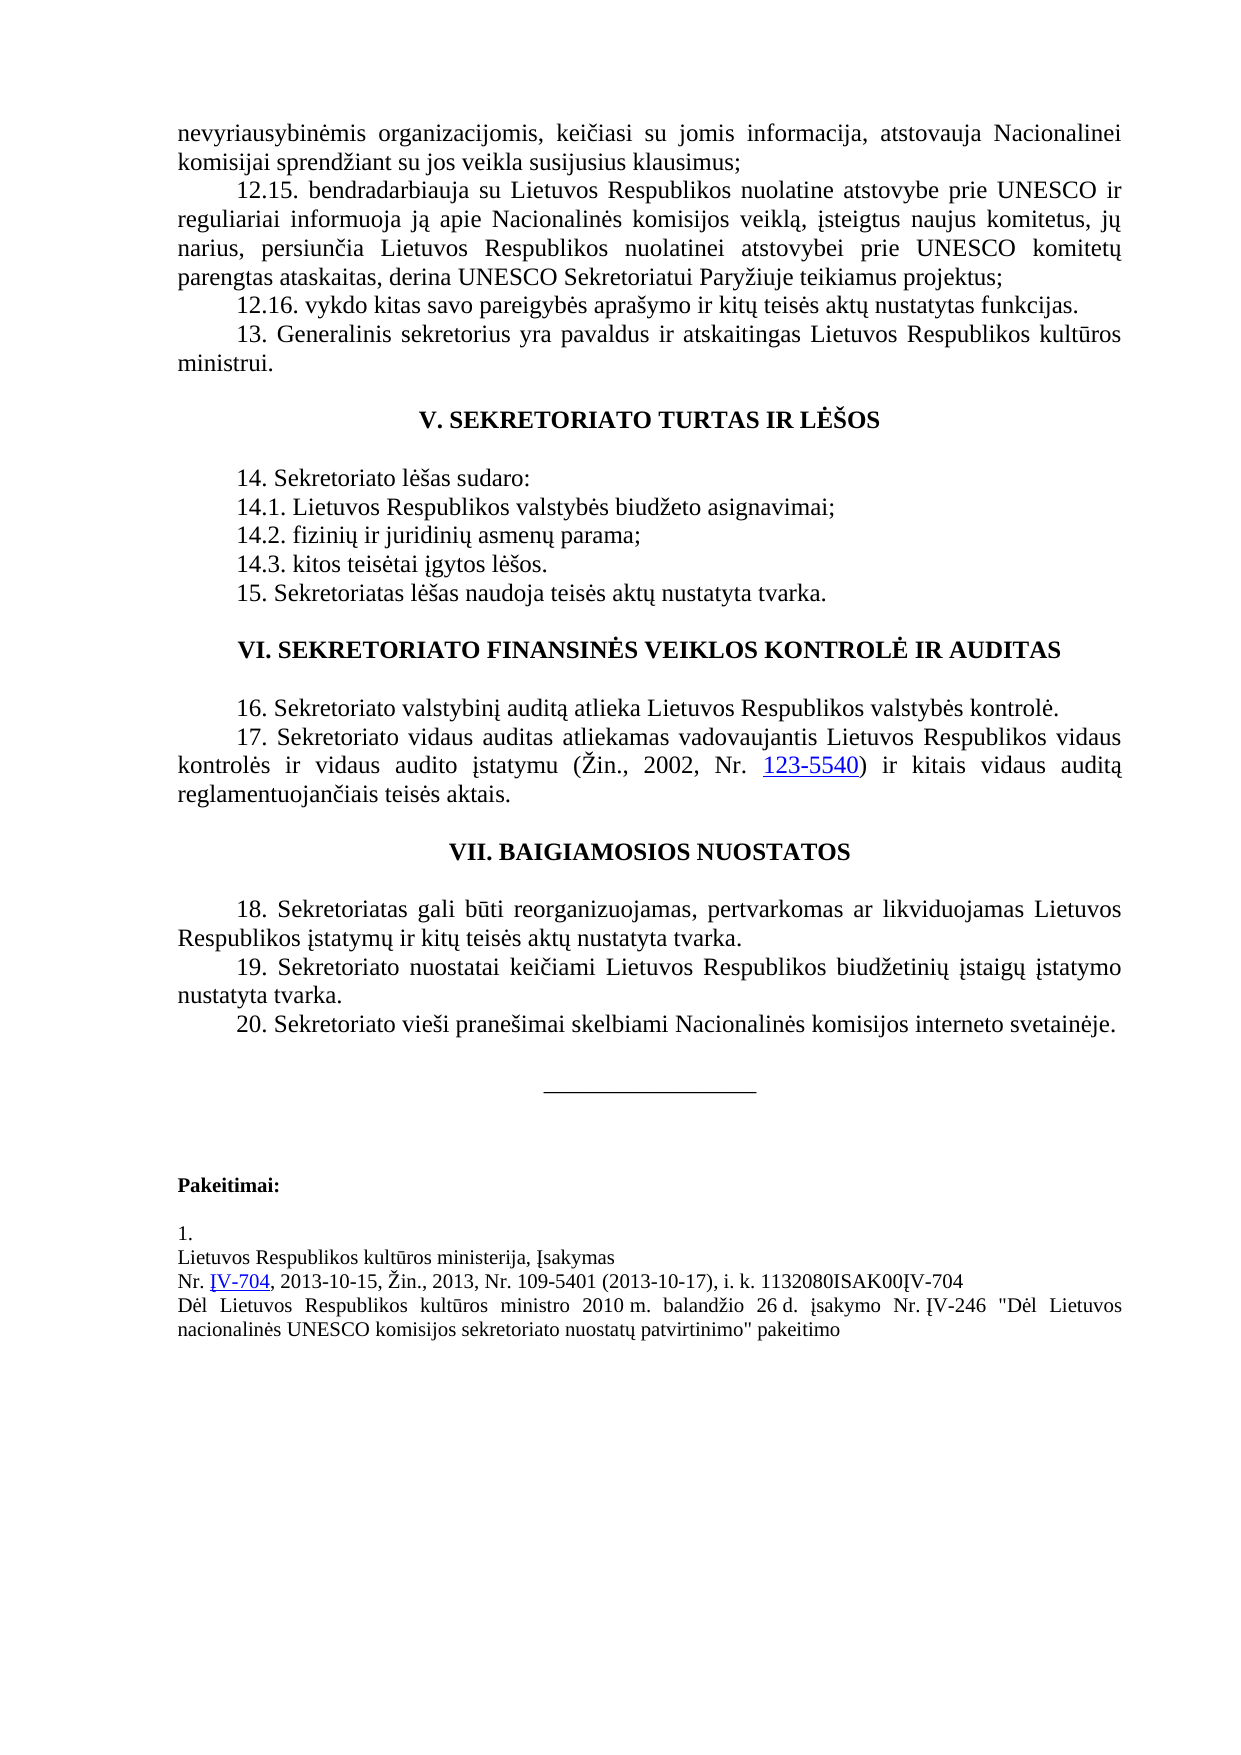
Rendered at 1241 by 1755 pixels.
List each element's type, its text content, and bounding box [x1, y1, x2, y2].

text 12.15. bendradarbiauja su Lietuvos Respublikos nuolatine atstovybe prie UNESCO ir reguliariai informuoja ją apie Nacionalinės komisijos veiklą, įsteigtus naujus komitetus, jų narius, persiunčia Lietuvos Respublikos nuolatinei atstovybei prie UNESCO komitetų parengtas ataskaitas, derina UNESCO Sekretoriatui Paryžiuje teikiamus projektus; [177, 176, 1122, 291]
text 19. Sekretoriato nuostatai keičiami Lietuvos Respublikos biudžetinių įstaigų įstatymo nustatyta tvarka. [177, 952, 1122, 1009]
text _________________ [177, 1067, 1122, 1096]
text VI. SEKRETORIATO FINANSINĖS VEIKLOS KONTROLĖ IR AUDITAS [177, 636, 1122, 664]
text 14.2. fizinių ir juridinių asmenų parama; [177, 521, 1122, 549]
text 14.1. Lietuvos Respublikos valstybės biudžeto asignavimai; [177, 492, 1122, 521]
text 20. Sekretoriato vieši pranešimai skelbiami Nacionalinės komisijos interneto svetainėje. [177, 1009, 1122, 1038]
text 14. Sekretoriato lėšas sudaro: [177, 463, 1122, 492]
text VII. BAIGIAMOSIOS NUOSTATOS [177, 837, 1122, 866]
text 14.3. kitos teisėtai įgytos lėšos. [177, 549, 1122, 578]
text Dėl Lietuvos Respublikos kultūros ministro 2010 m. balandžio 26 d. įsakymo Nr. ĮV-246 "Dėl Lietuvos nacionalinės UNESCO komisijos sekretoriato nuostatų patvirtinimo" pakeitimo [177, 1293, 1122, 1341]
text 12.16. vykdo kitas savo pareigybės aprašymo ir kitų teisės aktų nustatytas funkcijas. [177, 291, 1122, 319]
text nevyriausybinėmis organizacijomis, keičiasi su jomis informacija, atstovauja Nacionalinei komisijai sprendžiant su jos veikla susijusius klausimus; [177, 118, 1122, 176]
text 17. Sekretoriato vidaus auditas atliekamas vadovaujantis Lietuvos Respublikos vidaus kontrolės ir vidaus audito įstatymu (Žin., 2002, Nr. 123-5540) ir kitais vidaus auditą reglamentuojančiais teisės aktais. [177, 722, 1122, 808]
text 1. [177, 1221, 1122, 1245]
text Nr. ĮV-704, 2013-10-15, Žin., 2013, Nr. 109-5401 (2013-10-17), i. k. 1132080ISAK00ĮV-704 [177, 1269, 1122, 1293]
text Lietuvos Respublikos kultūros ministerija, Įsakymas [177, 1245, 1122, 1269]
text Pakeitimai: [177, 1172, 1122, 1197]
text 15. Sekretoriatas lėšas naudoja teisės aktų nustatyta tvarka. [177, 578, 1122, 607]
text 16. Sekretoriato valstybinį auditą atlieka Lietuvos Respublikos valstybės kontrolė. [177, 693, 1122, 722]
text 18. Sekretoriatas gali būti reorganizuojamas, pertvarkomas ar likviduojamas Lietuvos Respublikos įstatymų ir kitų teisės aktų nustatyta tvarka. [177, 894, 1122, 952]
text 13. Generalinis sekretorius yra pavaldus ir atskaitingas Lietuvos Respublikos kultūros ministrui. [177, 319, 1122, 377]
text V. SEKRETORIATO TURTAS IR LĖŠOS [177, 406, 1122, 434]
